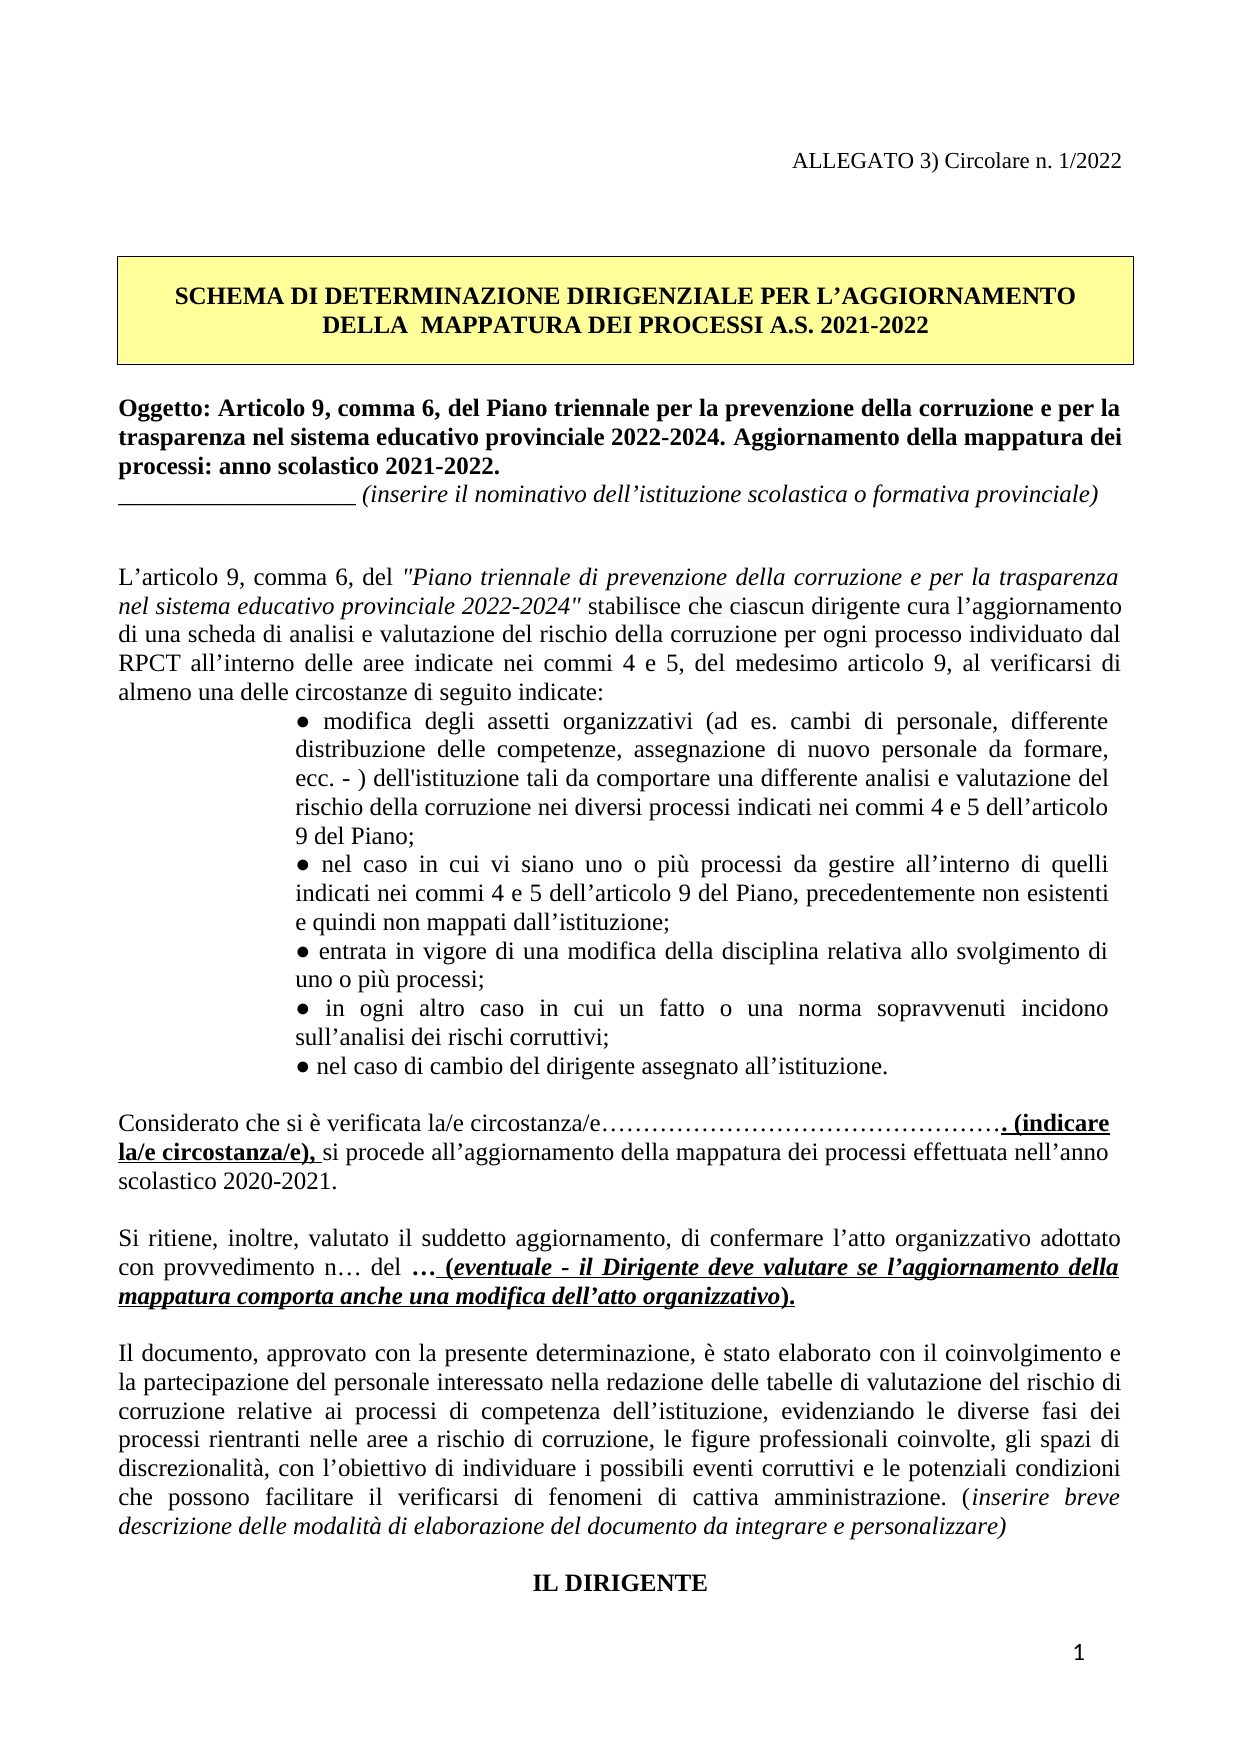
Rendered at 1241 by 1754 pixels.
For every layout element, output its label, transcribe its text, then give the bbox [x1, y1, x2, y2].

text Si ritiene, inoltre, valutato il suddetto aggiornamento, di confermare l’atto organizzativo adottato con provvedimento n… del … (eventuale - il Dirigente deve valutare se l’aggiornamento della mappatura comporta anche una modifica dell’atto organizzativo). [118, 1223, 1122, 1309]
text L’articolo 9, comma 6, del "Piano triennale di prevenzione della corruzione e per la trasparenza nel sistema educativo provinciale 2022-2024" stabilisce che ciascun dirigente cura l’aggiornamento di una scheda di analisi e valutazione del rischio della corruzione per ogni processo individuato dal RPCT all’interno delle aree indicate nei commi 4 e 5, del medesimo articolo 9, al verificarsi di almeno una delle circostanze di seguito indicate: [118, 562, 1122, 706]
text IL DIRIGENTE [118, 1568, 1122, 1597]
text ● nel caso di cambio del dirigente assegnato all’istituzione. [295, 1051, 1109, 1079]
text ● modifica degli assetti organizzativi (ad es. cambi di personale, differente distribuzione delle competenze, assegnazione di nuovo personale da formare, ecc. - ) dell'istituzione tali da comportare una differente analisi e valutazione del rischio della corruzione nei diversi processi indicati nei commi 4 e 5 dell’articolo 9 del Piano; [295, 706, 1109, 849]
text Considerato che si è verificata la/e circostanza/e…………………………………………. (indicare la/e circostanza/e), si procede all’aggiornamento della mappatura dei processi effettuata nell’anno scolastico 2020-2021. [118, 1108, 1109, 1194]
text ___________________ (inserire il nominativo dell’istituzione scolastica o formativa provinciale) [118, 479, 1122, 508]
text ● in ogni altro caso in cui un fatto o una norma sopravvenuti incidono sull’analisi dei rischi corruttivi; [295, 993, 1109, 1051]
text ● entrata in vigore di una modifica della disciplina relativa allo svolgimento di uno o più processi; [295, 936, 1109, 993]
text Il documento, approvato con la presente determinazione, è stato elaborato con il coinvolgimento e la partecipazione del personale interessato nella redazione delle tabelle di valutazione del rischio di corruzione relative ai processi di competenza dell’istituzione, evidenziando le diverse fasi dei processi rientranti nelle aree a rischio di corruzione, le figure professionali coinvolte, gli spazi di discrezionalità, con l’obiettivo di individuare i possibili eventi corruttivi e le potenziali condizioni che possono facilitare il verificarsi di fenomeni di cattiva amministrazione. (inserire breve descrizione delle modalità di elaborazione del documento da integrare e personalizzare) [118, 1338, 1122, 1539]
text Oggetto: Articolo 9, comma 6, del Piano triennale per la prevenzione della corruzione e per la trasparenza nel sistema educativo provinciale 2022-2024. Aggiornamento della mappatura dei processi: anno scolastico 2021-2022. [118, 393, 1122, 479]
table_header SCHEMA DI DETERMINAZIONE DIRIGENZIALE PER L’AGGIORNAMENTO DELLA MAPPATURA DEI PROCESSI A.S. 2021-2022 [118, 257, 1133, 363]
text ● nel caso in cui vi siano uno o più processi da gestire all’interno di quelli indicati nei commi 4 e 5 dell’articolo 9 del Piano, precedentemente non esistenti e quindi non mappati dall’istituzione; [295, 849, 1109, 936]
